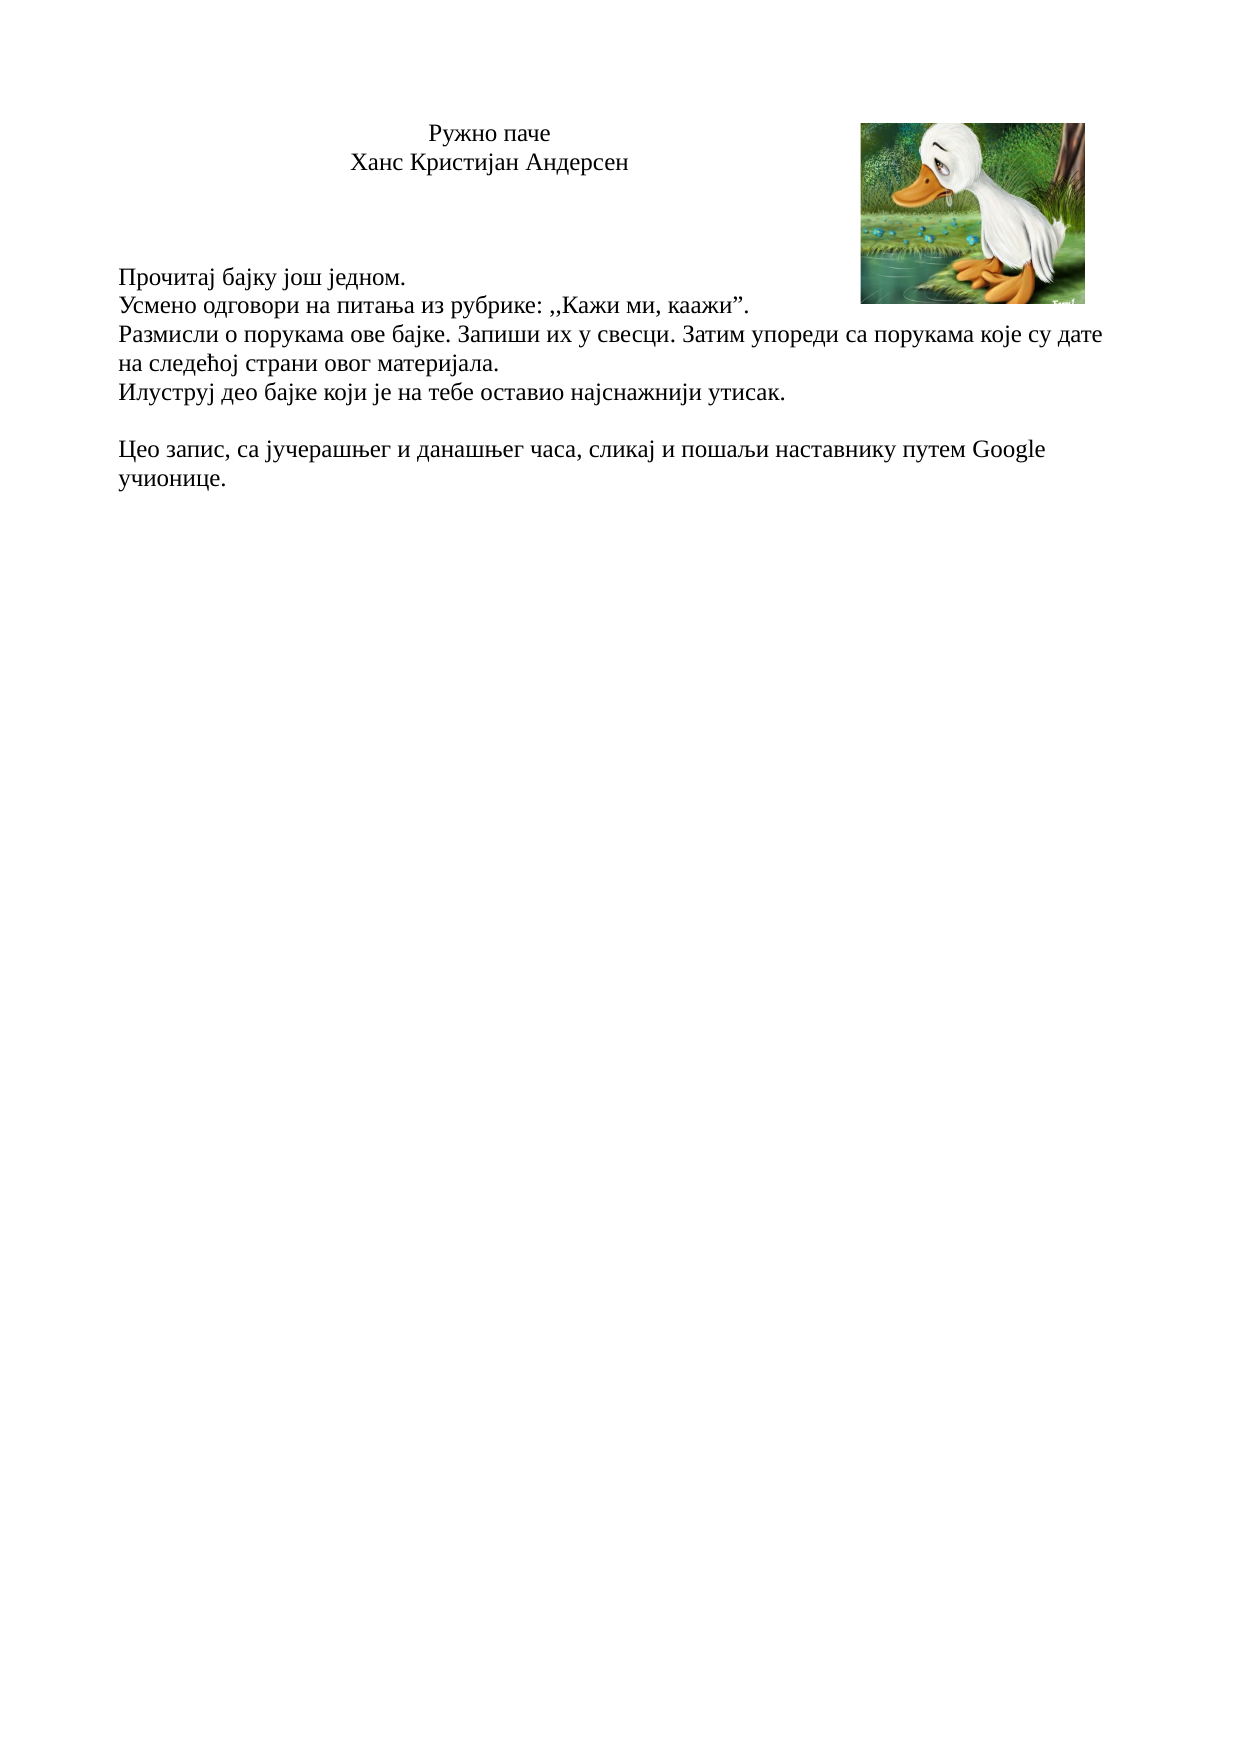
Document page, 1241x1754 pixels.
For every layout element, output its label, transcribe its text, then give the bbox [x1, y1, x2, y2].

text [1085, 147, 1122, 176]
text Илуструј део бајке који је на тебе оставио најснажнији утисак. [118, 377, 1122, 406]
text Цео запис, са јучерашњег и данашњег часа, сликај и пошаљи наставнику путем Google учионице. [118, 434, 1122, 492]
picture [860, 123, 1085, 304]
text Ханс Кристијан Андерсен [118, 147, 860, 176]
text Усмено одговори на питања из рубрике: ,,Кажи ми, каажи”. [118, 291, 1122, 319]
text [1085, 262, 1122, 291]
text Ружно паче [118, 118, 1122, 147]
text Прочитај бајку још једном. [118, 262, 860, 291]
text Размисли о порукама ове бајке. Запиши их у свесци. Затим упореди са порукама које су дате на следећој страни овог материјала. [118, 319, 1122, 377]
